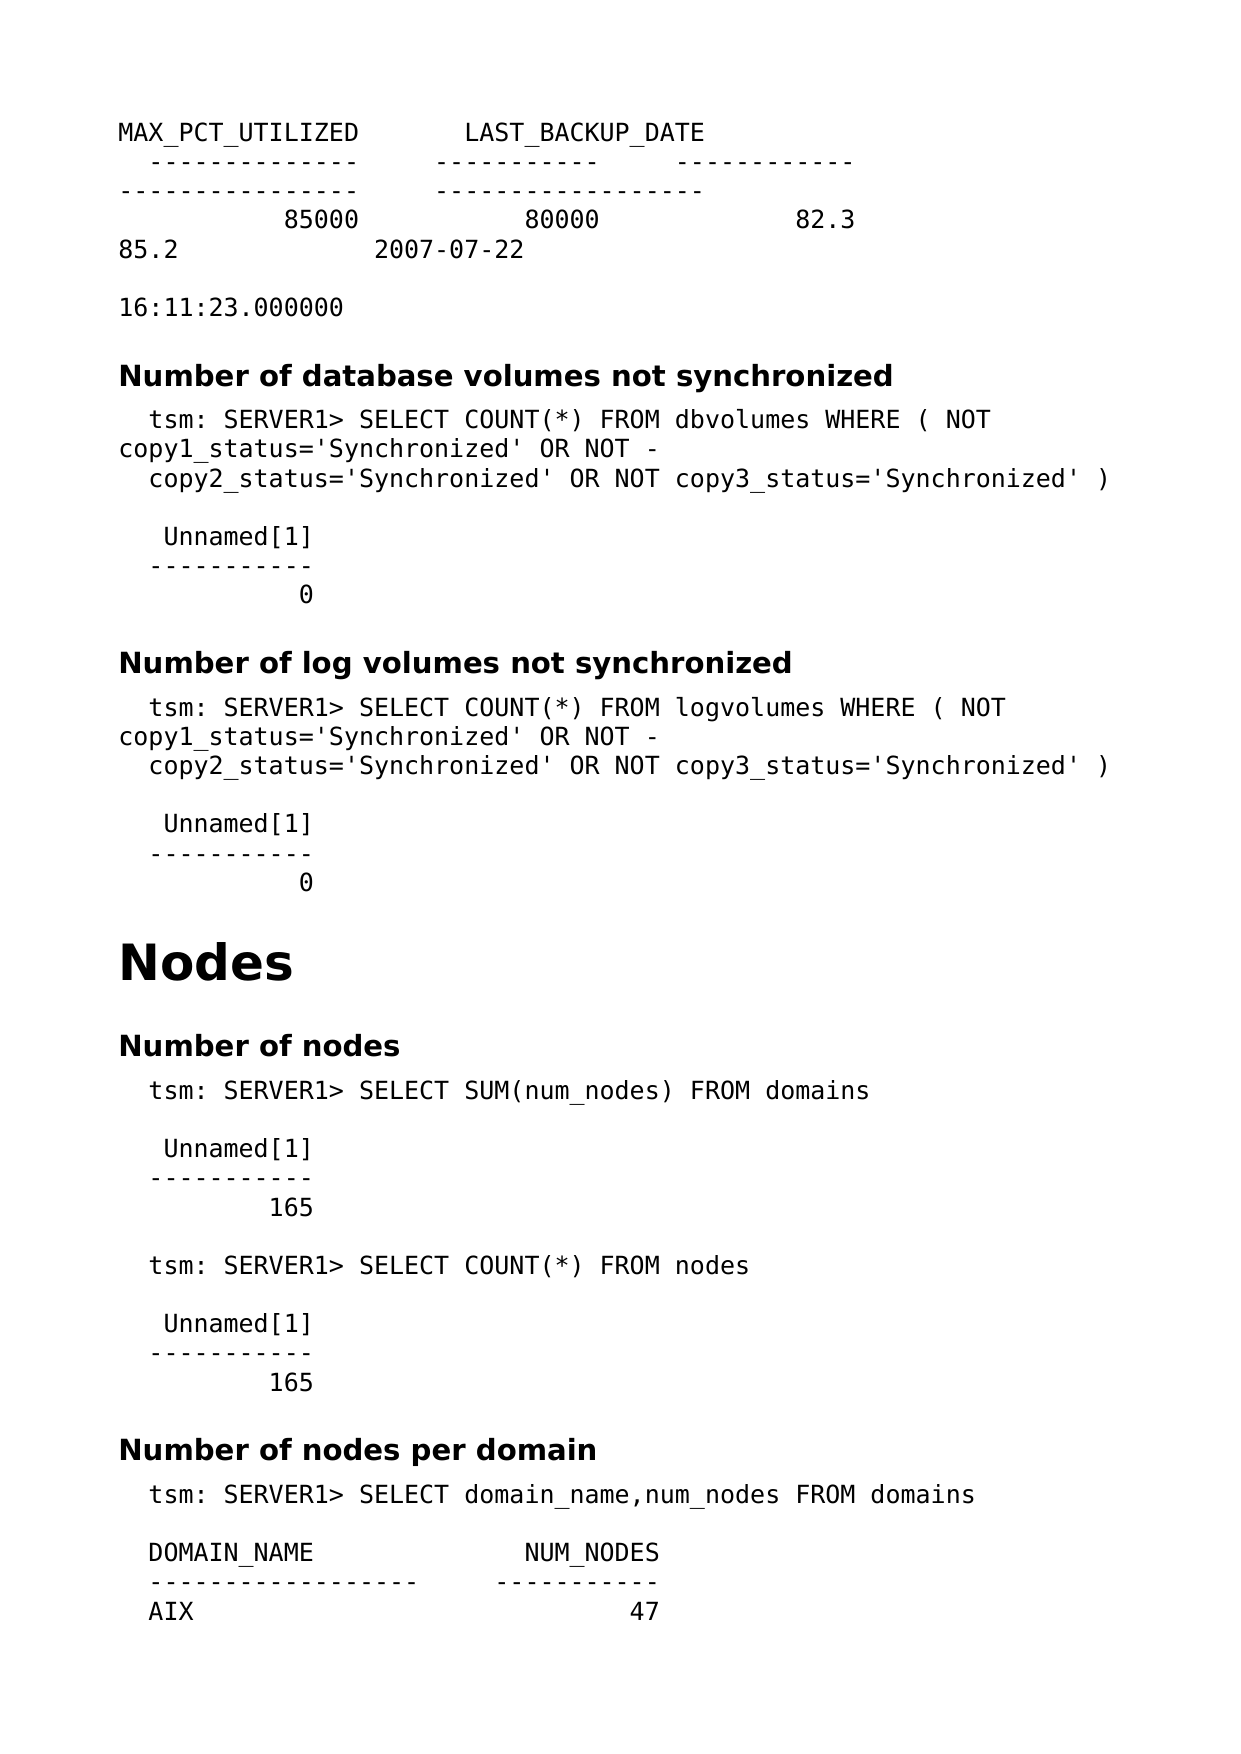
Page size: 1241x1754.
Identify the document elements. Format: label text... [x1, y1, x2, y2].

text tsm: SERVER1> SELECT COUNT(*) FROM dbvolumes WHERE ( NOT copy1_status='Synchronized' OR NOT - copy2_status='Synchronized' OR NOT copy3_status='Synchronized' ) Unnamed[1] ----------- 0 [118, 406, 1122, 610]
text tsm: SERVER1> SELECT COUNT(*) FROM logvolumes WHERE ( NOT copy1_status='Synchronized' OR NOT - copy2_status='Synchronized' OR NOT copy3_status='Synchronized' ) Unnamed[1] ----------- 0 [118, 693, 1122, 897]
subtitle Number of nodes per domain [118, 1434, 1122, 1468]
subtitle Number of log volumes not synchronized [118, 646, 1122, 680]
text tsm: SERVER1> SELECT SUM(num_nodes) FROM domains Unnamed[1] ----------- 165 tsm: SERVER1> SELECT COUNT(*) FROM nodes Unnamed[1] ----------- 165 [118, 1076, 1122, 1397]
subtitle Nodes [118, 934, 1122, 992]
subtitle Number of nodes [118, 1029, 1122, 1063]
text tsm: SERVER1> SELECT domain_name,num_nodes FROM domains DOMAIN_NAME NUM_NODES ------------------ ----------- AIX 47 [118, 1480, 1122, 1626]
subtitle Number of database volumes not synchronized [118, 359, 1122, 393]
text MAX_PCT_UTILIZED LAST_BACKUP_DATE -------------- ----------- ------------ ---------------- ------------------ 85000 80000 82.3 85.2 2007-07-22 16:11:23.000000 [118, 118, 1122, 322]
